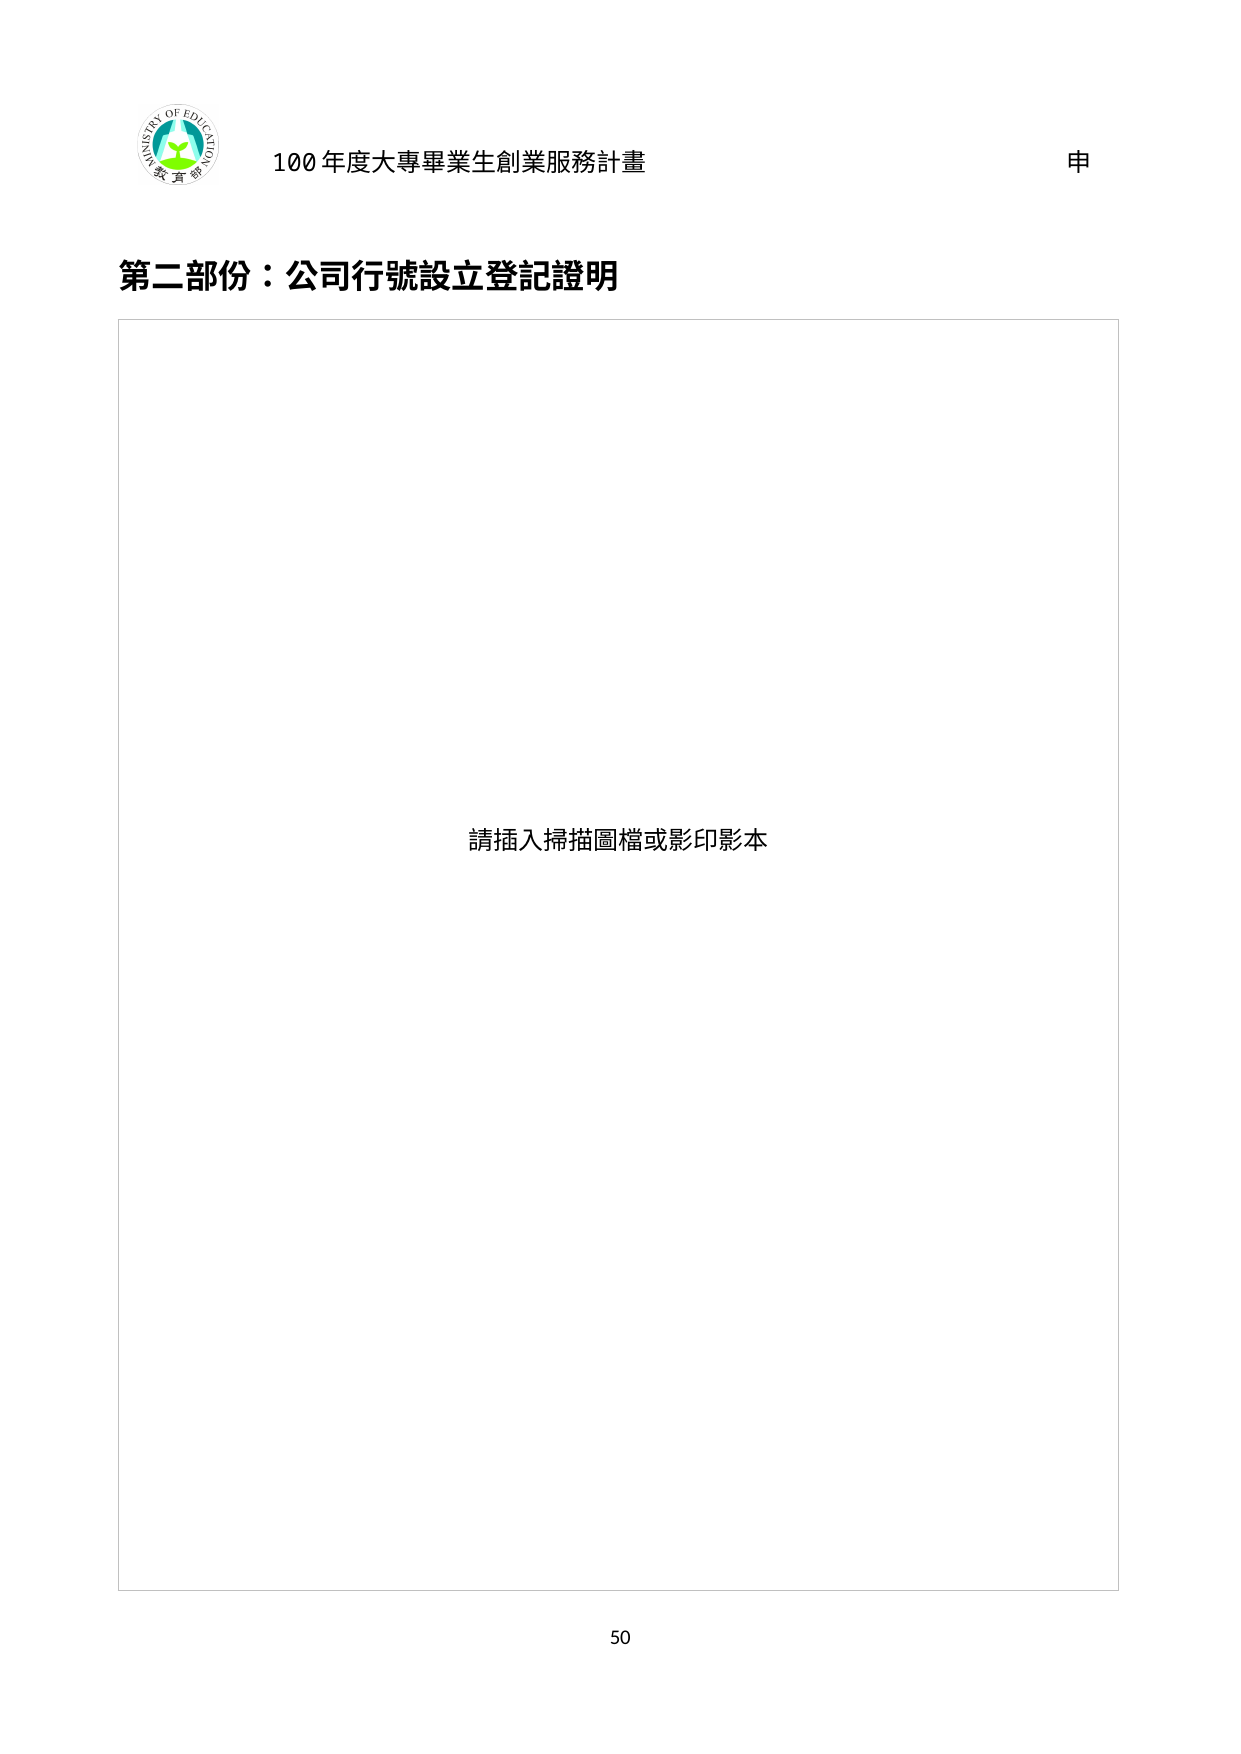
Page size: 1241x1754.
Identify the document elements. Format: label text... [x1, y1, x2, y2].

table_header 請插入掃描圖檔或影印影本 [119, 320, 1118, 1590]
text 第二部份：公司行號設立登記證明 [118, 232, 1122, 295]
